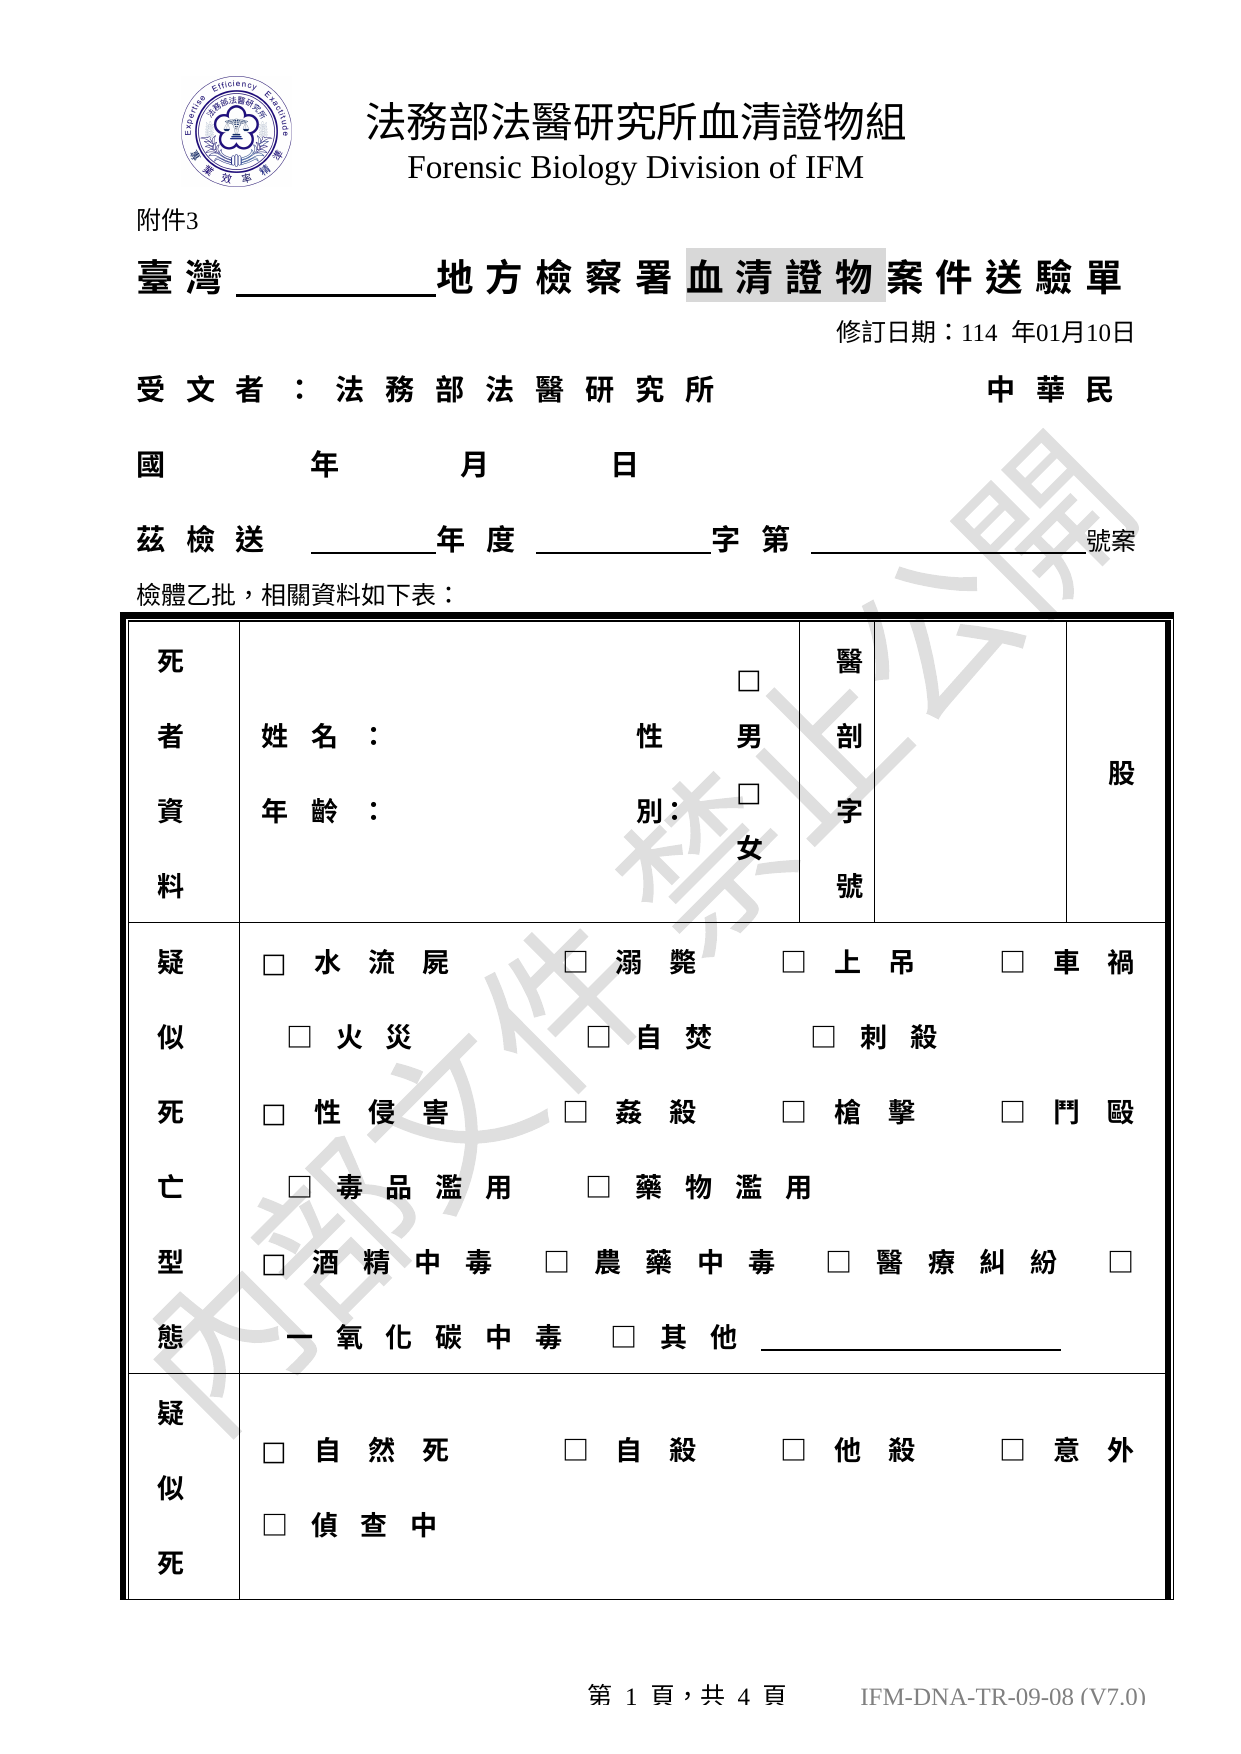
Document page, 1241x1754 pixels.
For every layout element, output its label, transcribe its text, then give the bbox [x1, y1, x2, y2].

text 茲檢送 年度 字第 號案檢體乙批，相關資料如下表： [966, 500, 998, 528]
text 修訂日期：114年01月10日 [136, 312, 1136, 350]
table_header 醫剖 字號 [800, 622, 874, 777]
table_cell 疑似 死亡 型態 [129, 923, 239, 1373]
text 臺灣 地方檢察署血清證物案件送驗單 [136, 237, 1136, 312]
table_header 醫剖 字號 [800, 732, 856, 813]
table_cell 疑似 死 [129, 1374, 239, 1599]
table_header 性別： [623, 622, 712, 922]
text 茲檢送 年度 字第 號案檢體乙批，相關資料如下表： [136, 500, 1039, 612]
text 茲檢送 年度 字第 號案檢體乙批，相關資料如下表： [1042, 522, 1068, 548]
table_cell □水流屍 □溺斃 □上吊 □車禍 □火災 □自焚 □刺殺 □性侵害 □姦殺 □槍擊 □鬥毆 □毒品濫用 □藥物濫用 □酒精中毒 □農藥中毒 □醫療糾紛 □一氧化碳中毒 □其他 [240, 923, 1165, 1373]
text 受文者：法務部法醫研究所 中華民國 年 月 日 [136, 350, 1136, 500]
table_cell □自然死 □自殺 □他殺 □意外 □偵查中 [240, 1374, 1165, 1599]
table_header 死者 資料 [129, 622, 239, 922]
table_header □男 □女 [712, 622, 799, 922]
table_header 姓名： 年齡： [240, 622, 623, 922]
text 茲檢送 年度 字第 號案檢體乙批，相關資料如下表： [982, 512, 1014, 544]
picture [181, 76, 292, 187]
table_header 股 [1067, 622, 1165, 922]
table_header 醫剖 字號 [800, 789, 874, 922]
text 茲檢送 年度 字第 號案檢體乙批，相關資料如下表： [1001, 500, 1136, 612]
text 附件3 [136, 200, 1136, 237]
table_header [875, 622, 1066, 922]
text 茲檢送 年度 字第 號案檢體乙批，相關資料如下表： [998, 500, 1062, 552]
